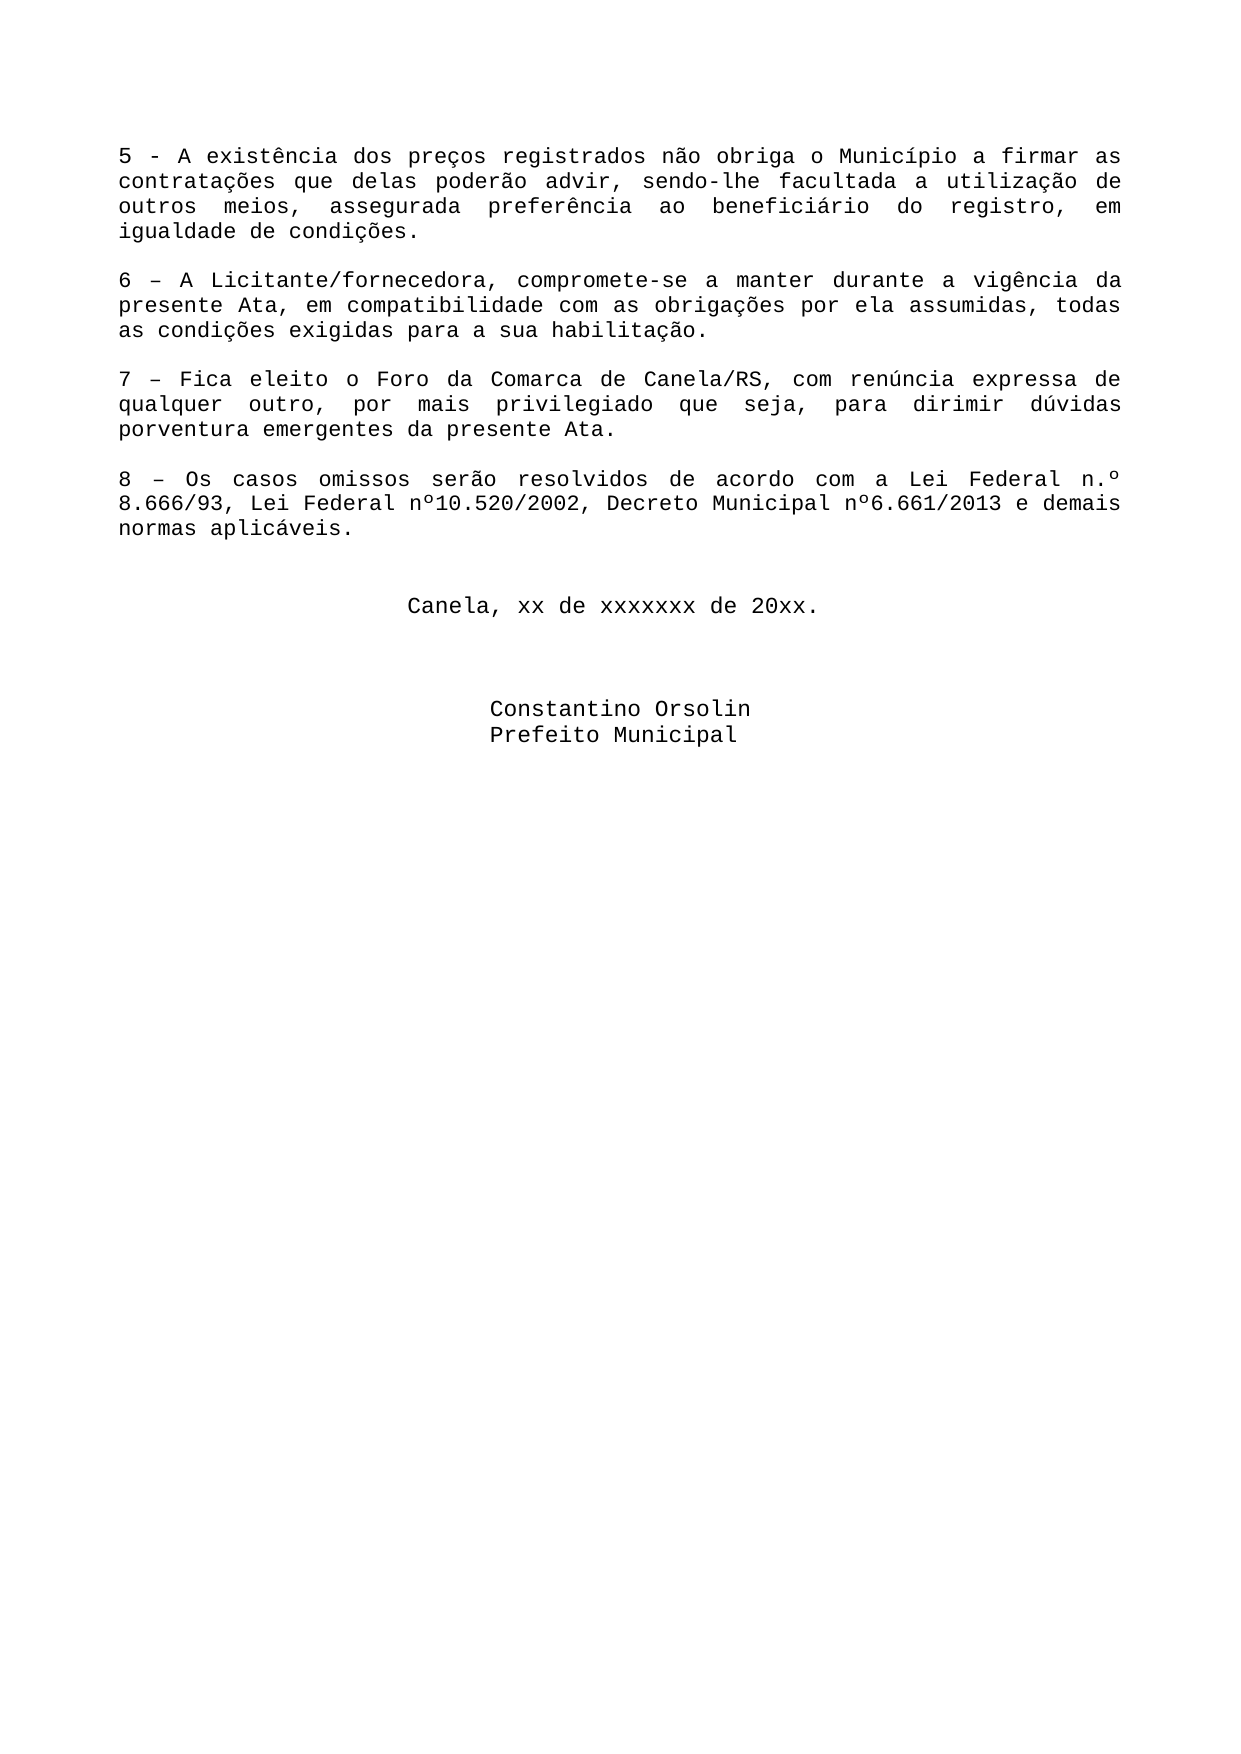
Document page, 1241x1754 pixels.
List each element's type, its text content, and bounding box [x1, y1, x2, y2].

text Constantino Orsolin [118, 698, 1122, 724]
text 8 – Os casos omissos serão resolvidos de acordo com a Lei Federal n.º 8.666/93, Lei Federal nº10.520/2002, Decreto Municipal nº6.661/2013 e demais normas aplicáveis. [118, 468, 1122, 542]
text Canela, xx de xxxxxxx de 20xx. [118, 594, 1122, 620]
text 5 - A existência dos preços registrados não obriga o Município a firmar as contratações que delas poderão advir, sendo-lhe facultada a utilização de outros meios, assegurada preferência ao beneficiário do registro, em igualdade de condições. [118, 144, 1122, 245]
text 6 – A Licitante/fornecedora, compromete-se a manter durante a vigência da presente Ata, em compatibilidade com as obrigações por ela assumidas, todas as condições exigidas para a sua habilitação. [118, 269, 1122, 344]
text Prefeito Municipal [118, 724, 1122, 750]
text 7 – Fica eleito o Foro da Comarca de Canela/RS, com renúncia expressa de qualquer outro, por mais privilegiado que seja, para dirimir dúvidas porventura emergentes da presente Ata. [118, 369, 1122, 443]
